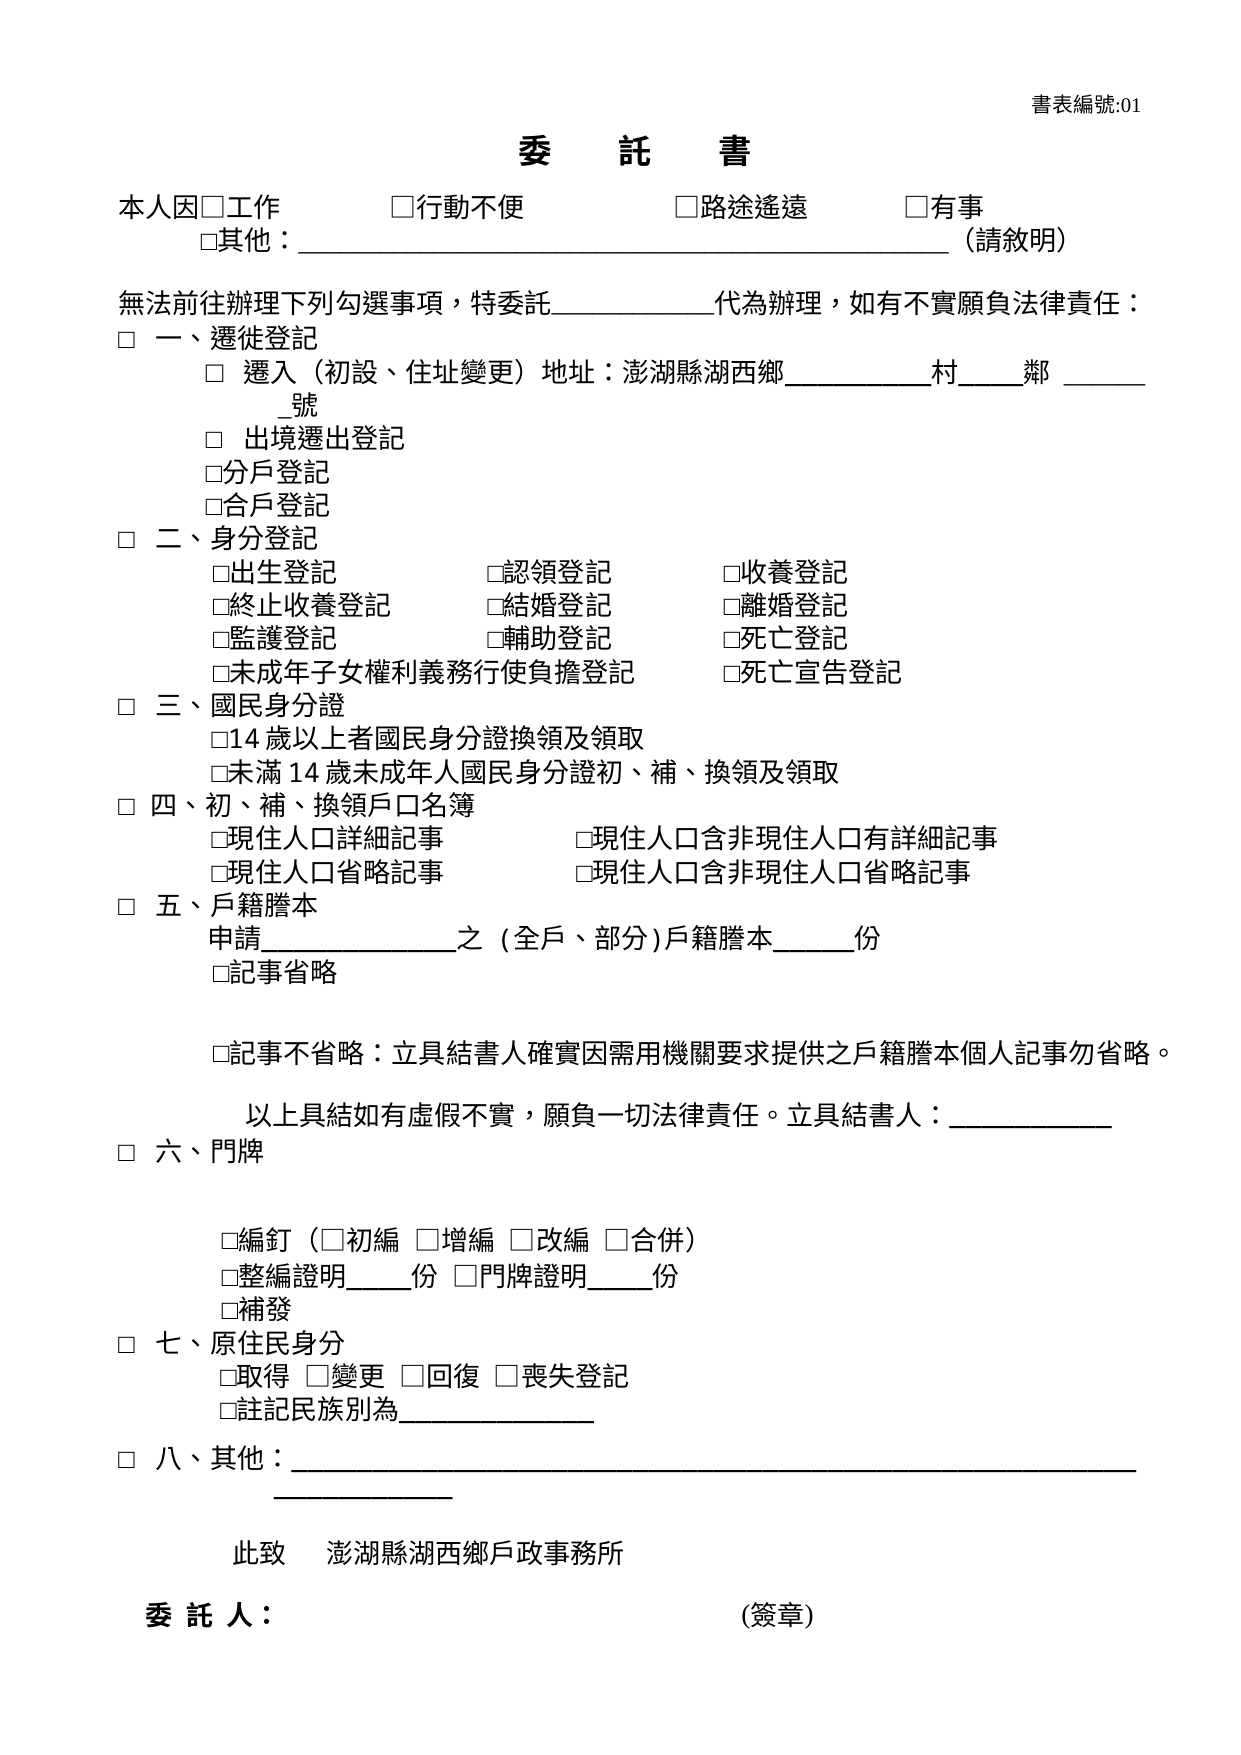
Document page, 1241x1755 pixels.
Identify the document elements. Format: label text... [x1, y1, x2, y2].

text □取得 □變更 □回復 □喪失登記 [220, 1360, 1152, 1393]
text 無法前往辦理下列勾選事項，特委託____________代為辦理，如有不實願負法律責任： [118, 260, 1152, 322]
text □編釘（□初編 □增編 □改編 □合併） [222, 1197, 1152, 1260]
text □監護登記 □輔助登記 □死亡登記 [213, 622, 1152, 656]
list 二、身分登記 [118, 522, 1152, 556]
text □註記民族別為____________ [220, 1393, 1152, 1426]
text □記事不省略：立具結書人確實因需用機關要求提供之戶籍謄本個人記事勿省略。以上具結如有虛假不實，願負一切法律責任。立具結書人：__________ [213, 1010, 1152, 1135]
text □記事省略 [213, 956, 1152, 989]
text □合戶登記 [206, 489, 1152, 522]
text □現住人口詳細記事 □現住人口含非現住人口有詳細記事 [211, 822, 1152, 856]
list 三、國民身分證 [118, 689, 1152, 722]
text □終止收養登記 □結婚登記 □離婚登記 [213, 589, 1152, 622]
text 本人因□工作 □行動不便 □路途遙遠 □有事 [118, 191, 1152, 224]
text □未成年子女權利義務行使負擔登記 □死亡宣告登記 [213, 656, 1152, 689]
text □ 四、初、補、換領戶口名簿 [118, 789, 1152, 822]
text □14歲以上者國民身分證換領及領取 [211, 722, 1152, 756]
list 五、戶籍謄本 [118, 889, 1152, 922]
text 此致 澎湖縣湖西鄉戶政事務所 [118, 1510, 1152, 1572]
list 出境遷出登記 [206, 422, 1152, 456]
text □補發 [222, 1293, 1152, 1326]
text □其他：________________________________________________（請敘明） [201, 224, 1152, 257]
text 申請____________之 (全戶、部分)戶籍謄本_____份 [207, 922, 1152, 956]
text □出生登記 □認領登記 □收養登記 [213, 556, 1152, 589]
text □分戶登記 [206, 456, 1152, 489]
list 七、原住民身分 [118, 1326, 1152, 1360]
text □整編證明____份 □門牌證明____份 [222, 1260, 1152, 1293]
text 委 託 人： (簽章) [118, 1572, 1152, 1635]
list 八、其他：_______________________________________________________________ [118, 1447, 1152, 1501]
list 六、門牌 [118, 1135, 1152, 1168]
list 一、遷徙登記 [118, 322, 1152, 356]
text 委 託 書 [118, 135, 1152, 170]
text □未滿14歲未成年人國民身分證初、補、換領及領取 [211, 756, 1152, 789]
text □現住人口省略記事 □現住人口含非現住人口省略記事 [211, 856, 1152, 889]
list 遷入（初設、住址變更）地址：澎湖縣湖西鄉_________村____鄰 _______號 [206, 356, 1152, 422]
